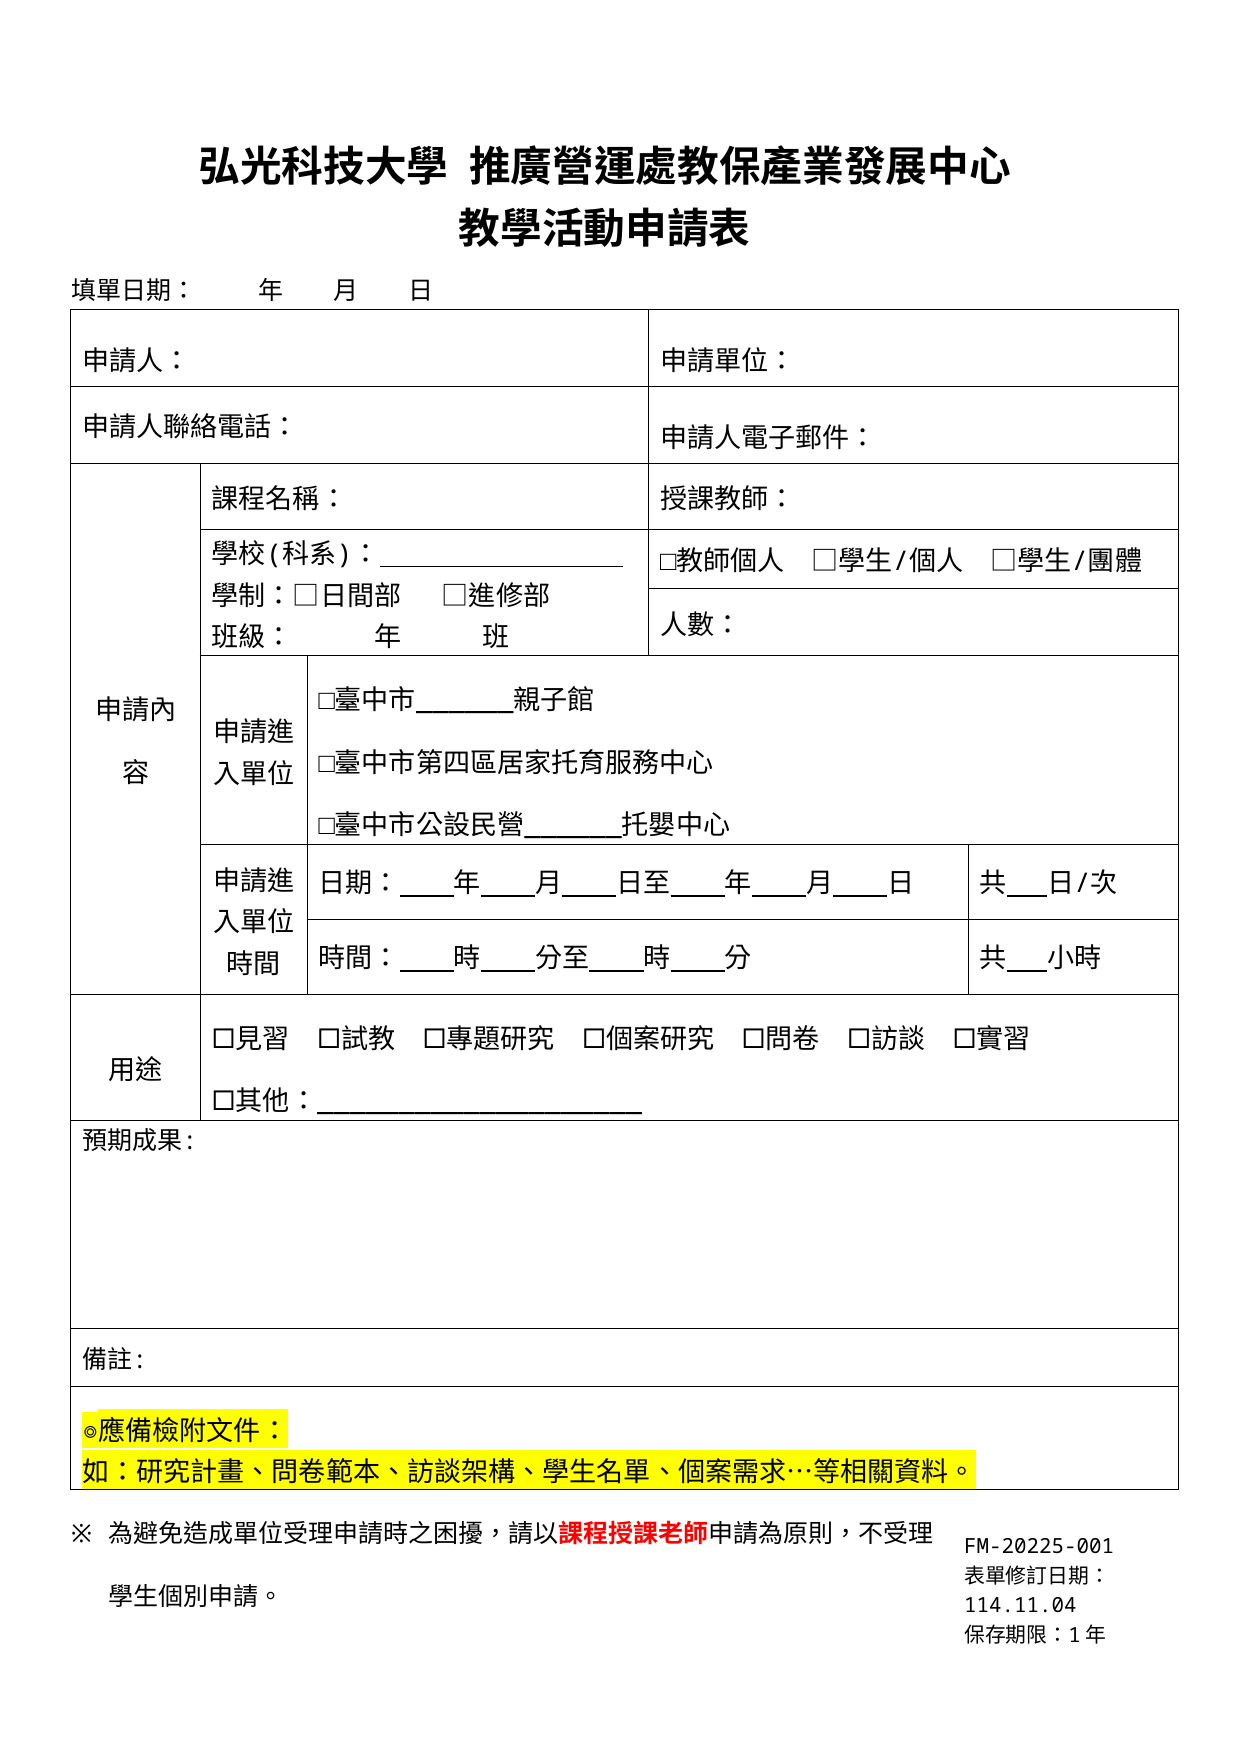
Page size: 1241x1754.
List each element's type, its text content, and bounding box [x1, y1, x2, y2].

table_header 申請單位： [649, 310, 1178, 386]
table_cell 申請進入單位 [201, 656, 307, 843]
table_cell 見習 試教 專題研究 個案研究 問卷 訪談 實習 其他：____________________ [201, 995, 1178, 1119]
table_cell 共 小時 [969, 920, 1178, 993]
table_cell 備註: [71, 1329, 1178, 1386]
table_cell 共 日/次 [969, 845, 1178, 918]
table_cell 用途 [71, 995, 200, 1119]
text 教學活動申請表 [71, 184, 1138, 247]
table_cell 申請進入單位 時間 [201, 845, 307, 993]
table_cell 學校(科系)： 學制：□日間部 □進修部 班級： 年 班 [201, 530, 648, 655]
list 為避免造成單位受理申請時之困擾，請以課程授課老師申請為原則，不受理學生個別申請。 [71, 1490, 1138, 1615]
table_cell 申請人電子郵件： [649, 387, 1178, 463]
table_cell 課程名稱： [201, 464, 648, 529]
table_cell □教師個人 □學生/個人 □學生/團體 [649, 530, 1178, 588]
table_cell 預期成果: [71, 1121, 1178, 1328]
table_cell 日期： 年 月 日至 年 月 日 [308, 845, 968, 918]
table_cell □臺中市______親子館 □臺中市第四區居家托育服務中心 □臺中市公設民營______托嬰中心 [308, 656, 1178, 843]
table_cell ◎應備檢附文件： 如：研究計畫、問卷範本、訪談架構、學生名單、個案需求…等相關資料。 [71, 1387, 1178, 1489]
table_cell 申請人聯絡電話： [71, 387, 648, 463]
table_cell 時間： 時 分至 時 分 [308, 920, 968, 993]
text 填單日期： 年 月 日 [71, 247, 1169, 309]
text 弘光科技大學 推廣營運處教保產業發展中心 [71, 122, 1138, 184]
table_cell 申請內容 [71, 464, 200, 993]
table_cell 授課教師： [649, 464, 1178, 529]
table_header 申請人： [71, 310, 648, 386]
table_cell 人數： [649, 589, 1178, 655]
